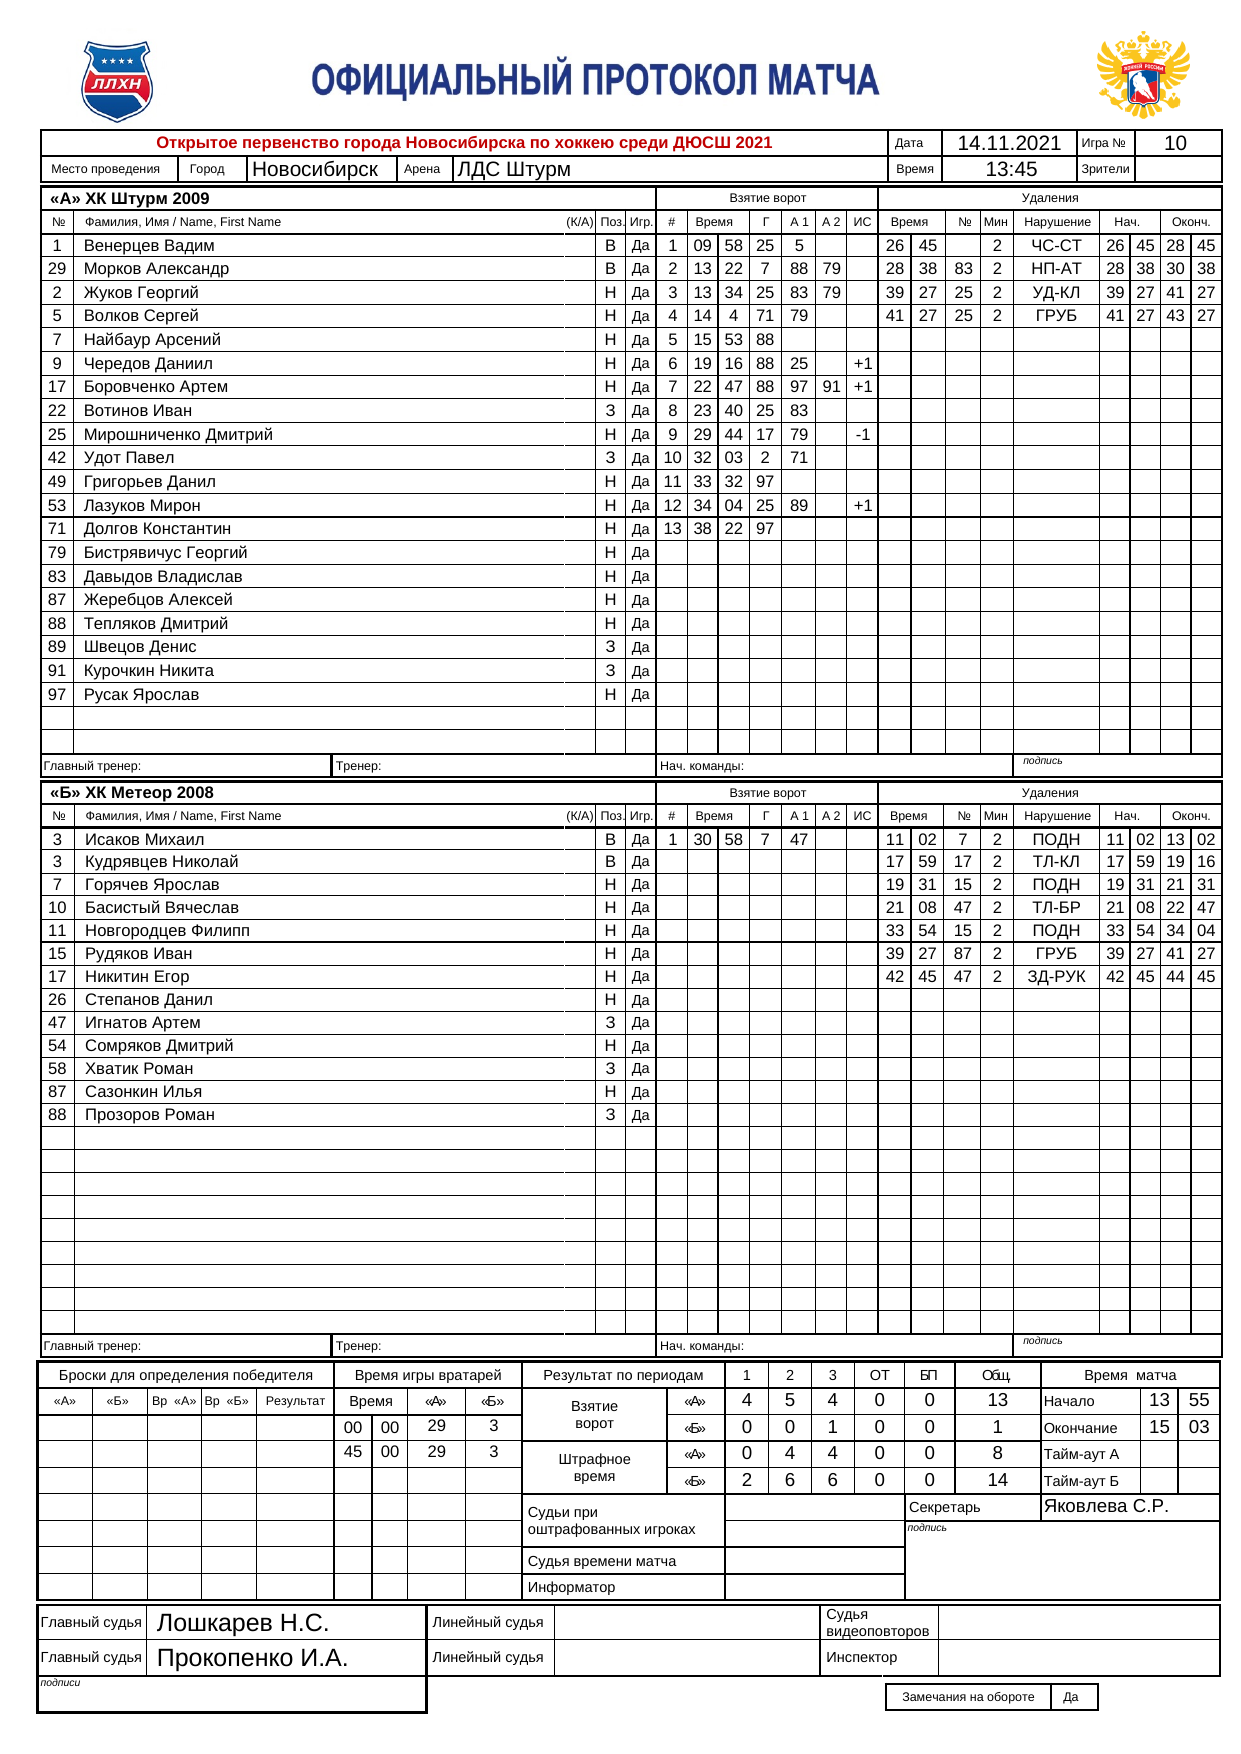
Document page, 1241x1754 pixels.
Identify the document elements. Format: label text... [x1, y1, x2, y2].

table_cell [42, 1288, 74, 1310]
table_cell 32 [688, 446, 717, 469]
table_cell [946, 399, 980, 422]
table_cell [565, 1196, 595, 1218]
table_cell [1161, 446, 1190, 469]
table_cell Да [626, 1058, 655, 1079]
table_cell 38 [688, 518, 717, 540]
table_cell [750, 1058, 781, 1079]
table_cell 4 [812, 1389, 854, 1413]
table_cell [1161, 565, 1190, 587]
table_cell [657, 943, 687, 964]
table_cell [981, 1173, 1013, 1195]
table_cell [847, 989, 877, 1011]
table_cell [335, 1468, 371, 1493]
table_cell [1161, 707, 1190, 729]
table_cell 02 [912, 829, 943, 849]
table_cell [1131, 1081, 1160, 1103]
table_cell [1161, 1311, 1190, 1333]
table_cell [816, 1012, 846, 1033]
table_cell [657, 1265, 687, 1287]
table_cell [782, 1104, 815, 1126]
table_cell 16 [719, 352, 749, 374]
table_cell [719, 1104, 749, 1126]
table_cell 88 [750, 328, 781, 351]
table_cell 15 [1141, 1415, 1177, 1440]
table_cell Начало [1042, 1389, 1140, 1413]
table_cell [408, 1494, 465, 1520]
table_cell 22 [42, 399, 73, 422]
table_cell [657, 896, 687, 918]
table_cell «А» [408, 1389, 465, 1413]
table_cell № [944, 805, 980, 826]
table_cell Н [596, 281, 625, 303]
table_cell 04 [719, 494, 749, 516]
table_cell [816, 1173, 846, 1195]
table_cell Лошкарев Н.С. [147, 1606, 425, 1639]
table_cell [912, 518, 945, 540]
table_cell НП-АТ [1014, 257, 1099, 280]
table_cell [1100, 1196, 1129, 1218]
table_cell [719, 588, 749, 611]
table_cell [1131, 636, 1160, 658]
table_cell [946, 235, 980, 256]
table_cell [1100, 328, 1129, 351]
table_cell [596, 1150, 625, 1172]
table_cell Н [596, 376, 625, 398]
table_cell [847, 281, 877, 303]
table_cell [750, 850, 781, 872]
table_cell [847, 874, 877, 895]
table_cell Да [626, 966, 655, 987]
table_cell [981, 707, 1013, 729]
table_cell [1131, 1127, 1160, 1149]
table_cell Главный судья [39, 1606, 146, 1639]
table_cell 0 [905, 1468, 954, 1493]
table_cell [719, 896, 749, 918]
table_cell [816, 1058, 846, 1079]
table_cell [782, 636, 815, 658]
table_cell Никитин Егор [75, 966, 564, 987]
table_cell [1192, 1311, 1221, 1333]
table_cell Удот Павел [74, 446, 564, 469]
table_cell ПОДН [1014, 829, 1099, 849]
table_cell 26 [1100, 235, 1129, 256]
table_cell [42, 1219, 74, 1241]
table_cell [816, 494, 846, 516]
table_cell [981, 1012, 1013, 1033]
table_cell [657, 707, 687, 729]
table_cell В [596, 235, 625, 256]
table_cell [626, 1311, 655, 1333]
table_cell 31 [1131, 874, 1160, 895]
table_cell Н [596, 989, 625, 1011]
table_cell [946, 565, 980, 587]
table_cell Да [626, 989, 655, 1011]
table_cell [42, 1242, 74, 1264]
table_cell Линейный судья [428, 1606, 554, 1639]
table_cell [847, 235, 877, 256]
table_cell 15 [944, 874, 980, 895]
table_cell 2 [981, 257, 1013, 280]
table_cell [981, 518, 1013, 540]
table_cell [816, 1219, 846, 1241]
table_cell Да [626, 446, 655, 469]
table_cell [1100, 352, 1129, 374]
table_cell [816, 1196, 846, 1218]
table_cell 15 [944, 920, 980, 941]
table_cell [946, 376, 980, 398]
table_header Общ. [956, 1363, 1040, 1387]
table_cell «Б » [466, 1389, 521, 1413]
table_cell В [596, 829, 625, 849]
table_cell [335, 1547, 371, 1573]
table_cell [750, 636, 781, 658]
table_cell [847, 1219, 877, 1241]
table_cell [719, 1311, 749, 1333]
table_cell [657, 1242, 687, 1264]
table_cell [657, 1081, 687, 1103]
table_cell Новосибирск [248, 157, 396, 181]
table_cell [750, 730, 781, 753]
table_cell Да [626, 659, 655, 682]
table_cell 13 [688, 281, 717, 303]
table_cell [1192, 989, 1221, 1011]
table_cell 17 [42, 966, 74, 987]
table_cell [1099, 1682, 1220, 1711]
table_cell [912, 470, 945, 493]
table_cell [565, 730, 595, 753]
table_cell 9 [657, 423, 687, 445]
table_cell Н [596, 943, 625, 964]
table_cell [981, 328, 1013, 351]
table_cell 15 [42, 943, 74, 964]
table_cell [42, 1173, 74, 1195]
table_cell Да [626, 281, 655, 303]
table_cell Н [596, 328, 625, 351]
table_cell [1131, 1058, 1160, 1079]
table_cell [879, 636, 910, 658]
table_cell № [42, 211, 73, 233]
table_cell [688, 896, 717, 918]
table_cell [981, 612, 1013, 634]
table_cell [626, 1288, 655, 1310]
table_cell 34 [719, 281, 749, 303]
table_cell 4 [657, 305, 687, 327]
table_cell Н [596, 588, 625, 611]
table_cell 38 [1131, 257, 1160, 280]
table_cell 3 [657, 281, 687, 303]
table_cell [944, 1173, 980, 1195]
table_cell [1100, 1127, 1129, 1149]
table_cell [912, 1265, 943, 1287]
table_cell [1131, 1012, 1160, 1033]
table_cell +1 [847, 352, 877, 374]
table_cell [42, 1127, 74, 1149]
table_cell З [596, 1058, 625, 1079]
table_cell Швецов Денис [74, 636, 564, 658]
table_cell 1 [812, 1415, 854, 1440]
table_cell Волков Сергей [74, 305, 564, 327]
table_cell [202, 1521, 256, 1546]
table_cell [1192, 1035, 1221, 1057]
table_cell Да [626, 588, 655, 611]
table_cell [555, 1640, 819, 1675]
table_cell Кудрявцев Николай [75, 850, 564, 872]
table_cell [565, 423, 595, 445]
table_cell [946, 683, 980, 706]
table_cell [1014, 707, 1099, 729]
table_cell [912, 1127, 943, 1149]
table_cell Нарушение [1014, 211, 1099, 233]
table_cell [879, 1035, 910, 1057]
table_cell Время [688, 211, 749, 233]
table_cell [688, 1219, 717, 1241]
table_cell 27 [1192, 943, 1221, 964]
table_cell [626, 1150, 655, 1172]
table_cell 88 [42, 612, 73, 634]
table_cell [847, 257, 877, 280]
table_cell [565, 257, 595, 280]
table_cell «А» [668, 1389, 724, 1413]
table_cell [750, 989, 781, 1011]
table_cell [879, 1150, 910, 1172]
table_cell 7 [42, 328, 73, 351]
table_cell [1192, 1104, 1221, 1126]
table_cell [657, 1150, 687, 1172]
table_cell «Б» [668, 1415, 724, 1440]
table_cell Судья времени матча [523, 1548, 724, 1573]
table_cell Да [626, 565, 655, 587]
table_cell [1100, 1012, 1129, 1033]
table_cell [782, 1012, 815, 1033]
table_cell [688, 1058, 717, 1079]
table_cell [879, 565, 910, 587]
table_cell Да [626, 423, 655, 445]
table_cell [750, 565, 781, 587]
table_cell [626, 1265, 655, 1287]
table_cell [912, 1311, 943, 1333]
table_cell [1014, 1242, 1099, 1264]
table_cell 0 [855, 1415, 904, 1440]
table_cell 6 [812, 1468, 854, 1493]
table_cell 12 [657, 494, 687, 516]
table_cell [879, 1311, 910, 1333]
table_cell [688, 966, 717, 987]
table_cell [688, 1196, 717, 1218]
table_cell [782, 874, 815, 895]
table_cell 33 [688, 470, 717, 493]
table_cell [1192, 1058, 1221, 1079]
table_cell 13 [1161, 829, 1190, 849]
table_cell [719, 1035, 749, 1057]
table_cell Н [596, 518, 625, 540]
table_cell [657, 1311, 687, 1333]
table_cell 2 [981, 874, 1013, 895]
table_cell 41 [1161, 281, 1190, 303]
table_cell 2 [981, 235, 1013, 256]
table_cell [1100, 1173, 1129, 1195]
table_cell 11 [42, 920, 74, 941]
table_cell 38 [912, 257, 945, 280]
table_cell 58 [719, 235, 749, 256]
table_cell [75, 1196, 564, 1218]
table_cell Да [626, 235, 655, 256]
table_cell [981, 1081, 1013, 1103]
table_cell 9 [42, 352, 73, 374]
table_cell [981, 1150, 1013, 1172]
table_cell [912, 423, 945, 445]
table_cell 91 [816, 376, 846, 398]
table_cell 14 [688, 305, 717, 327]
table_cell [879, 1081, 910, 1103]
table_cell [816, 920, 846, 941]
table_cell [688, 850, 717, 872]
table_cell [944, 989, 980, 1011]
table_cell Григорьев Данил [74, 470, 564, 493]
table_cell 0 [855, 1389, 904, 1413]
table_cell Да [626, 1081, 655, 1103]
table_cell 6 [769, 1468, 811, 1493]
table_cell 34 [688, 494, 717, 516]
table_cell [1131, 376, 1160, 398]
table_cell [750, 1311, 781, 1333]
table_cell Фамилия, Имя / Name, First Name [75, 805, 565, 826]
table_cell [782, 1242, 815, 1264]
table_cell 45 [1192, 966, 1221, 987]
table_cell [1192, 1173, 1221, 1195]
table_cell [1100, 470, 1129, 493]
table_cell [75, 1265, 564, 1287]
table_cell [1192, 588, 1221, 611]
table_cell [912, 446, 945, 469]
table_cell Поз. [596, 211, 625, 233]
table_cell 2 [981, 896, 1013, 918]
table_cell [912, 565, 945, 587]
table_cell [981, 1104, 1013, 1126]
table_cell [816, 518, 846, 540]
table_cell # [657, 211, 687, 233]
table_cell [946, 328, 980, 351]
table_cell 3 [42, 829, 74, 849]
table_cell [944, 1012, 980, 1033]
table_cell [912, 541, 945, 564]
table_cell [1131, 1219, 1160, 1241]
table_cell 27 [1192, 281, 1221, 303]
table_cell [428, 1677, 882, 1711]
table_cell [912, 730, 945, 753]
table_cell [879, 1012, 910, 1033]
table_cell [1131, 541, 1160, 564]
table_cell 26 [879, 235, 910, 256]
table_cell [466, 1521, 521, 1546]
table_cell ПОДН [1014, 874, 1099, 895]
table_cell [816, 707, 846, 729]
table_cell [847, 1311, 877, 1333]
table_cell [1014, 1150, 1099, 1172]
table_cell [1014, 1265, 1099, 1287]
table_cell 83 [42, 565, 73, 587]
table_cell [657, 612, 687, 634]
table_cell [719, 1081, 749, 1103]
table_cell Да [626, 612, 655, 634]
table_header Взятие ворот [657, 188, 877, 209]
table_cell [847, 518, 877, 540]
table_cell [148, 1521, 201, 1546]
table_cell УД-КЛ [1014, 281, 1099, 303]
table_cell 41 [1100, 305, 1129, 327]
table_cell 2 [981, 281, 1013, 303]
table_cell 30 [688, 829, 717, 849]
table_cell 5 [769, 1389, 811, 1413]
table_cell [565, 470, 595, 493]
table_cell [719, 1288, 749, 1310]
table_cell [750, 1265, 781, 1287]
table_cell [981, 588, 1013, 611]
table_cell ЗД-РУК [1014, 966, 1099, 987]
table_cell 87 [42, 588, 73, 611]
table_cell [1131, 1196, 1160, 1218]
table_cell [750, 874, 781, 895]
table_cell [719, 989, 749, 1011]
table_cell [688, 1035, 717, 1057]
table_cell Место проведения [42, 157, 177, 181]
table_cell [688, 636, 717, 658]
table_cell [1161, 1150, 1190, 1172]
table_cell [657, 1288, 687, 1310]
table_cell [1161, 541, 1190, 564]
table_cell 79 [816, 257, 846, 280]
table_cell 45 [1131, 966, 1160, 987]
table_cell Нач. команды: [657, 1335, 1012, 1356]
table_cell 4 [812, 1442, 854, 1467]
table_cell [944, 1288, 980, 1310]
table_cell [93, 1441, 147, 1467]
table_cell Да [626, 541, 655, 564]
table_cell Да [626, 257, 655, 280]
table_cell 10 [42, 896, 74, 918]
table_cell 19 [688, 352, 717, 374]
table_cell Фамилия, Имя / Name, First Name [74, 211, 565, 233]
table_cell Вр «А» [148, 1389, 201, 1413]
table_cell Да [626, 1012, 655, 1033]
table_cell [565, 1104, 595, 1126]
table_cell [816, 1035, 846, 1057]
table_cell 25 [946, 305, 980, 327]
table_cell [1192, 399, 1221, 422]
table_cell [782, 1035, 815, 1057]
table_cell [816, 966, 846, 987]
table_cell подписи [39, 1677, 425, 1711]
table_cell [688, 943, 717, 964]
table_cell [879, 1173, 910, 1195]
table_cell 14 [956, 1468, 1040, 1493]
table_cell 22 [1161, 896, 1190, 918]
table_cell [944, 1127, 980, 1149]
table_cell [879, 1265, 910, 1287]
table_cell [1192, 352, 1221, 374]
table_cell 08 [1131, 896, 1160, 918]
table_cell Да [626, 399, 655, 422]
table_cell [1131, 1104, 1160, 1126]
table_cell Хватик Роман [75, 1058, 564, 1079]
table_cell [879, 1058, 910, 1079]
table_cell [657, 659, 687, 682]
table_cell [1100, 636, 1129, 658]
table_cell [847, 1058, 877, 1079]
table_cell 89 [782, 494, 815, 516]
table_cell 21 [1161, 874, 1190, 895]
table_cell Игр. [626, 211, 655, 233]
table_cell [944, 1150, 980, 1172]
table_cell [912, 376, 945, 398]
table_cell 2 [657, 257, 687, 280]
table_cell З [596, 1012, 625, 1033]
table_cell [719, 636, 749, 658]
table_cell [879, 470, 910, 493]
table_cell [946, 352, 980, 374]
table_cell Прозоров Роман [75, 1104, 564, 1126]
table_cell [408, 1521, 465, 1546]
table_cell [1179, 1468, 1219, 1493]
table_cell Время [889, 157, 941, 181]
table_cell [565, 1058, 595, 1079]
table_cell [847, 1265, 877, 1287]
table_cell [1192, 1242, 1221, 1264]
table_cell [42, 707, 73, 729]
table_cell [816, 470, 846, 493]
table_cell 4 [719, 305, 749, 327]
table_cell [565, 989, 595, 1011]
table_cell Рудяков Иван [75, 943, 564, 964]
table_cell [657, 565, 687, 587]
table_cell [1100, 588, 1129, 611]
table_cell 17 [879, 850, 910, 872]
table_cell [847, 541, 877, 564]
table_cell 54 [42, 1035, 74, 1057]
table_cell [39, 1468, 92, 1493]
table_cell [565, 1265, 595, 1287]
table_cell [719, 850, 749, 872]
table_cell [1131, 352, 1160, 374]
table_cell [565, 352, 595, 374]
table_cell [719, 1219, 749, 1241]
table_cell [912, 1173, 943, 1195]
table_cell [981, 1219, 1013, 1241]
table_cell [1192, 1150, 1221, 1172]
table_cell 21 [1100, 896, 1129, 918]
table_cell [688, 588, 717, 611]
table_cell 0 [905, 1389, 954, 1413]
table_cell [565, 1035, 595, 1057]
table_cell [373, 1521, 407, 1546]
table_cell [565, 494, 595, 516]
table_cell [1014, 423, 1099, 445]
table_cell [782, 612, 815, 634]
table_cell Прокопенко И.А. [147, 1640, 425, 1675]
table_cell № [946, 211, 980, 233]
table_cell [1192, 730, 1221, 753]
table_cell [373, 1547, 407, 1573]
table_cell 5 [42, 305, 73, 327]
table_cell [1131, 1265, 1160, 1287]
table_cell [816, 850, 846, 872]
table_cell [981, 1242, 1013, 1264]
table_cell 71 [42, 518, 73, 540]
table_cell [946, 446, 980, 469]
table_header Время игры вратарей [335, 1363, 521, 1387]
table_cell Да [626, 470, 655, 493]
table_cell [657, 636, 687, 658]
table_cell Тайм-аут А [1042, 1441, 1140, 1467]
table_cell [1131, 565, 1160, 587]
table_cell [726, 1548, 904, 1573]
table_cell [1014, 446, 1099, 469]
table_cell [847, 588, 877, 611]
table_cell [816, 423, 846, 445]
table_cell [847, 1127, 877, 1149]
table_cell [981, 565, 1013, 587]
table_cell [565, 1242, 595, 1264]
table_cell [555, 1606, 819, 1639]
table_header Дата [889, 131, 941, 155]
table_cell [750, 1173, 781, 1195]
table_cell 97 [750, 518, 781, 540]
table_cell [750, 541, 781, 564]
table_cell 88 [750, 376, 781, 398]
table_cell [912, 588, 945, 611]
table_cell Нач. команды: [657, 755, 1012, 776]
table_cell [688, 565, 717, 587]
table_cell [39, 1441, 92, 1467]
table_cell [565, 328, 595, 351]
table_cell 42 [879, 966, 910, 987]
table_cell [466, 1468, 521, 1493]
table_cell Секретарь [906, 1495, 1040, 1520]
table_cell Вотинов Иван [74, 399, 564, 422]
table_cell 27 [1131, 943, 1160, 964]
table_cell [816, 588, 846, 611]
table_cell 02 [1192, 829, 1221, 849]
table_cell [1100, 707, 1129, 729]
table_cell [847, 1196, 877, 1218]
table_cell 27 [1131, 305, 1160, 327]
table_cell [257, 1574, 333, 1599]
table_cell [1100, 423, 1129, 445]
table_cell 25 [42, 423, 73, 445]
table_cell [750, 683, 781, 706]
table_cell [879, 399, 910, 422]
table_cell 39 [879, 281, 910, 303]
table_cell 45 [1131, 235, 1160, 256]
table_cell 17 [750, 423, 781, 445]
table_cell [847, 966, 877, 987]
table_cell Сомряков Дмитрий [75, 1035, 564, 1057]
table_cell 59 [912, 850, 943, 872]
table_cell [946, 612, 980, 634]
table_cell [750, 1288, 781, 1310]
table_cell [565, 446, 595, 469]
table_cell 45 [912, 235, 945, 256]
table_cell 0 [855, 1468, 904, 1493]
table_cell [202, 1574, 256, 1599]
table_cell 17 [1100, 850, 1129, 872]
table_cell [596, 1196, 625, 1218]
table_cell [626, 730, 655, 753]
table_cell [816, 565, 846, 587]
table_cell 0 [769, 1415, 811, 1440]
table_cell [879, 423, 910, 445]
table_cell [750, 612, 781, 634]
table_cell «А» [39, 1389, 92, 1413]
table_cell [1014, 612, 1099, 634]
table_cell [912, 1081, 943, 1103]
table_cell ПОДН [1014, 920, 1099, 941]
table_cell [42, 1196, 74, 1218]
table_cell 7 [42, 874, 74, 895]
table_cell [1100, 1219, 1129, 1241]
table_cell [847, 446, 877, 469]
table_cell 08 [912, 896, 943, 918]
table_cell 45 [1192, 235, 1221, 256]
table_cell [879, 494, 910, 516]
table_cell [847, 1081, 877, 1103]
table_cell [912, 612, 945, 634]
table_cell 29 [408, 1441, 465, 1467]
table_cell (К/А) [565, 211, 595, 233]
table_cell 87 [42, 1081, 74, 1103]
table_cell Зрители [1078, 157, 1134, 181]
table_cell А 1 [782, 211, 815, 233]
table_cell 3 [42, 850, 74, 872]
table_cell 54 [1131, 920, 1160, 941]
table_cell [946, 730, 980, 753]
table_cell Сазонкин Илья [75, 1081, 564, 1103]
table_cell [782, 896, 815, 918]
table_cell [944, 1265, 980, 1287]
table_cell 25 [750, 399, 781, 422]
table_cell 97 [42, 683, 73, 706]
table_cell 25 [750, 494, 781, 516]
table_cell [750, 920, 781, 941]
table_cell [565, 1012, 595, 1033]
table_cell [565, 1311, 595, 1333]
table_cell [466, 1494, 521, 1520]
table_cell Венерцев Вадим [74, 235, 564, 256]
table_cell [1161, 518, 1190, 540]
table_cell [847, 399, 877, 422]
table_cell [1131, 612, 1160, 634]
table_cell 41 [879, 305, 910, 327]
table_cell [39, 1416, 92, 1440]
table_cell [657, 1012, 687, 1033]
table_cell [816, 541, 846, 564]
table_cell 29 [408, 1416, 465, 1440]
table_cell [1100, 376, 1129, 398]
table_cell Н [596, 565, 625, 587]
table_cell 87 [944, 943, 980, 964]
table_cell З [596, 399, 625, 422]
table_cell 27 [912, 943, 943, 964]
table_cell [782, 730, 815, 753]
table_cell [750, 1150, 781, 1172]
table_cell [946, 423, 980, 445]
table_cell [1131, 328, 1160, 351]
table_cell ИС [847, 805, 877, 826]
table_cell Чередов Даниил [74, 352, 564, 374]
table_cell [1161, 352, 1190, 374]
table_cell Жеребцов Алексей [74, 588, 564, 611]
table_cell Штрафное время [523, 1442, 666, 1493]
table_cell [657, 1173, 687, 1195]
table_cell [1131, 989, 1160, 1011]
table_cell [688, 541, 717, 564]
table_cell [719, 920, 749, 941]
table_cell 33 [1100, 920, 1129, 941]
table_cell [750, 1127, 781, 1149]
table_cell [1014, 494, 1099, 516]
table_cell [879, 989, 910, 1011]
table_cell А 2 [816, 211, 846, 233]
table_cell [565, 966, 595, 987]
table_cell 83 [782, 281, 815, 303]
table_cell 2 [981, 966, 1013, 987]
table_cell Оконч. [1161, 211, 1221, 233]
table_cell [565, 612, 595, 634]
table_cell [719, 874, 749, 895]
table_cell [816, 989, 846, 1011]
table_cell [657, 874, 687, 895]
table_cell [565, 565, 595, 587]
table_cell 19 [879, 874, 910, 895]
table_header Результат по периодам [523, 1363, 724, 1387]
table_cell [816, 659, 846, 682]
table_cell Тепляков Дмитрий [74, 612, 564, 634]
table_cell Вр «Б» [202, 1389, 256, 1413]
table_header 10 [1136, 131, 1221, 155]
table_cell [688, 1265, 717, 1287]
table_cell [912, 636, 945, 658]
table_cell подпись [906, 1522, 1219, 1599]
table_cell [1161, 1012, 1190, 1033]
table_cell [93, 1468, 147, 1493]
table_cell [726, 1495, 904, 1520]
table_cell 27 [912, 281, 945, 303]
table_header ОТ [855, 1363, 904, 1387]
table_cell [1100, 1311, 1129, 1333]
table_cell Да [626, 920, 655, 941]
table_cell [944, 1035, 980, 1057]
table_cell [657, 920, 687, 941]
table_cell Н [596, 966, 625, 987]
table_cell Н [596, 305, 625, 327]
table_cell ТЛ-БР [1014, 896, 1099, 918]
table_cell [981, 541, 1013, 564]
table_cell [750, 1196, 781, 1218]
table_cell «Б» [668, 1468, 724, 1493]
table_cell [565, 305, 595, 327]
table_cell [1192, 518, 1221, 540]
table_cell 15 [688, 328, 717, 351]
table_cell [847, 707, 877, 729]
table_cell [1014, 470, 1099, 493]
table_cell [202, 1416, 256, 1440]
table_cell [1014, 565, 1099, 587]
table_cell [944, 1219, 980, 1241]
table_cell [782, 328, 815, 351]
table_cell [782, 518, 815, 540]
table_header 1 [726, 1363, 768, 1387]
table_cell [782, 1081, 815, 1103]
table_cell Да [626, 328, 655, 351]
table_cell 1 [657, 829, 687, 849]
table_cell Г [750, 211, 781, 233]
table_cell [1131, 423, 1160, 445]
table_cell Н [596, 352, 625, 374]
table_cell [1131, 399, 1160, 422]
table_cell [39, 1574, 92, 1599]
table_cell Да [626, 874, 655, 895]
table_cell [1014, 518, 1099, 540]
table_cell [719, 1150, 749, 1172]
table_cell [335, 1574, 371, 1599]
table_cell [1131, 1311, 1160, 1333]
table_cell Найбаур Арсений [74, 328, 564, 351]
table_cell [257, 1494, 333, 1520]
table_cell [688, 612, 717, 634]
table_cell [816, 1288, 846, 1310]
table_cell ГРУБ [1014, 943, 1099, 964]
table_cell [1192, 1081, 1221, 1103]
table_cell [981, 399, 1013, 422]
table_cell [1192, 1219, 1221, 1241]
table_cell [847, 829, 877, 849]
table_cell 2 [981, 850, 1013, 872]
table_cell 40 [719, 399, 749, 422]
table_cell [750, 1035, 781, 1057]
table_cell [93, 1494, 147, 1520]
table_cell [1161, 494, 1190, 516]
table_cell [879, 352, 910, 374]
table_cell [202, 1441, 256, 1467]
table_cell Да [626, 829, 655, 849]
table_cell [1161, 1265, 1190, 1287]
table_cell [75, 1311, 564, 1333]
table_cell [816, 874, 846, 895]
table_cell [688, 1081, 717, 1103]
table_cell [719, 1012, 749, 1033]
table_cell [565, 1219, 595, 1241]
table_cell Результат [257, 1389, 333, 1413]
table_cell [939, 1640, 1219, 1675]
table_cell [944, 1311, 980, 1333]
table_cell [750, 1012, 781, 1033]
table_cell [1100, 1265, 1129, 1287]
table_cell Арена [398, 157, 452, 181]
table_cell [42, 1150, 74, 1172]
table_cell А 2 [816, 805, 846, 826]
table_cell [1014, 352, 1099, 374]
table_cell 42 [1100, 966, 1129, 987]
table_cell [1014, 1288, 1099, 1310]
table_cell 7 [750, 829, 781, 849]
table_cell 43 [1161, 305, 1190, 327]
table_cell 47 [719, 376, 749, 398]
table_cell [879, 1288, 910, 1310]
table_cell [847, 565, 877, 587]
table_cell Басистый Вячеслав [75, 896, 564, 918]
table_cell [750, 1242, 781, 1264]
table_cell 5 [782, 235, 815, 256]
table_cell 0 [726, 1415, 768, 1440]
table_cell Жуков Георгий [74, 281, 564, 303]
table_cell [565, 588, 595, 611]
table_cell [657, 1058, 687, 1079]
table_header 14.11.2021 [943, 131, 1076, 155]
table_cell 53 [719, 328, 749, 351]
table_cell 27 [1192, 305, 1221, 327]
table_cell (К/А) [565, 805, 595, 826]
table_cell [912, 1219, 943, 1241]
table_cell 55 [1179, 1389, 1219, 1413]
table_cell [816, 352, 846, 374]
table_cell [879, 659, 910, 682]
table_cell [912, 352, 945, 374]
table_cell [912, 1242, 943, 1264]
table_cell +1 [847, 494, 877, 516]
table_cell Время [879, 211, 945, 233]
table_cell [565, 636, 595, 658]
table_cell [782, 920, 815, 941]
table_cell 32 [719, 470, 749, 493]
table_cell [1014, 683, 1099, 706]
table_cell [782, 565, 815, 587]
table_cell [816, 328, 846, 351]
table_cell [148, 1494, 201, 1520]
table_cell [39, 1547, 92, 1573]
table_cell [816, 1104, 846, 1126]
table_cell [1014, 1058, 1099, 1079]
table_cell [719, 1058, 749, 1079]
table_cell [1131, 470, 1160, 493]
table_cell [946, 518, 980, 540]
table_cell 28 [879, 257, 910, 280]
table_cell Оконч. [1161, 805, 1221, 826]
table_cell [981, 376, 1013, 398]
table_cell [816, 1265, 846, 1287]
table_cell [816, 1081, 846, 1103]
table_cell [719, 943, 749, 964]
table_cell [657, 588, 687, 611]
table_cell [782, 541, 815, 564]
table_cell [1161, 1219, 1190, 1241]
table_cell Долгов Константин [74, 518, 564, 540]
table_cell [1100, 683, 1129, 706]
table_cell [1161, 1035, 1190, 1057]
table_cell [782, 470, 815, 493]
table_cell [626, 1219, 655, 1241]
table_cell [1014, 989, 1099, 1011]
table_cell 83 [782, 399, 815, 422]
table_cell [1014, 1104, 1099, 1126]
table_cell [883, 1677, 1220, 1681]
table_cell [596, 1242, 625, 1264]
table_cell [257, 1547, 333, 1573]
table_cell [1161, 376, 1190, 398]
table_header «А» ХК Штурм 2009 [42, 188, 655, 209]
table_cell [1014, 1081, 1099, 1103]
table_cell Н [596, 423, 625, 445]
table_cell [1192, 446, 1221, 469]
table_cell 47 [782, 829, 815, 849]
table_cell [596, 1311, 625, 1333]
table_cell 54 [912, 920, 943, 941]
table_cell 22 [719, 257, 749, 280]
table_cell [75, 1173, 564, 1195]
table_header 3 [812, 1363, 854, 1387]
table_cell [847, 636, 877, 658]
table_cell Н [596, 1035, 625, 1057]
table_cell [1100, 446, 1129, 469]
table_cell [782, 989, 815, 1011]
table_cell [782, 966, 815, 987]
table_cell [626, 1173, 655, 1195]
table_cell Н [596, 1081, 625, 1103]
table_cell [1100, 1242, 1129, 1264]
table_cell Н [596, 874, 625, 895]
table_cell [565, 518, 595, 540]
table_cell 0 [855, 1442, 904, 1467]
table_cell [719, 683, 749, 706]
table_cell [148, 1416, 201, 1440]
table_cell [565, 850, 595, 872]
table_cell подпись [1014, 755, 1221, 776]
table_cell [688, 683, 717, 706]
table_cell [565, 659, 595, 682]
table_cell 71 [782, 446, 815, 469]
table_cell [202, 1494, 256, 1520]
table_cell [1192, 376, 1221, 398]
table_cell 13 [657, 518, 687, 540]
table_cell [1161, 588, 1190, 611]
table_cell З [596, 636, 625, 658]
table_cell [719, 541, 749, 564]
table_cell [816, 399, 846, 422]
table_cell [626, 707, 655, 729]
table_cell [946, 470, 980, 493]
table_cell [39, 1521, 92, 1546]
table_cell [879, 588, 910, 611]
table_cell [750, 659, 781, 682]
table_cell +1 [847, 376, 877, 398]
table_cell [879, 612, 910, 634]
table_cell [816, 896, 846, 918]
table_cell ТЛ-КЛ [1014, 850, 1099, 872]
table_cell [1014, 1173, 1099, 1195]
table_cell [879, 1104, 910, 1126]
table_cell 03 [1179, 1415, 1219, 1440]
table_cell [879, 1242, 910, 1264]
table_cell ИС [847, 211, 877, 233]
table_cell [847, 1150, 877, 1172]
table_cell [946, 707, 980, 729]
table_cell 2 [726, 1468, 768, 1493]
table_cell [596, 1288, 625, 1310]
table_cell [1100, 989, 1129, 1011]
table_cell 21 [879, 896, 910, 918]
table_cell Главный судья [39, 1640, 146, 1675]
table_cell [257, 1468, 333, 1493]
table_cell 09 [688, 235, 717, 256]
table_cell [75, 1219, 564, 1241]
table_cell [1100, 399, 1129, 422]
table_cell [1131, 494, 1160, 516]
table_cell Давыдов Владислав [74, 565, 564, 587]
table_cell Да [626, 1035, 655, 1057]
table_cell [1014, 730, 1099, 753]
table_cell 22 [688, 376, 717, 398]
table_cell [1161, 636, 1190, 658]
table_cell [408, 1574, 465, 1599]
table_cell [688, 1127, 717, 1149]
table_cell [657, 683, 687, 706]
table_cell [939, 1606, 1219, 1639]
table_cell 58 [719, 829, 749, 849]
table_cell В [596, 850, 625, 872]
table_cell 23 [688, 399, 717, 422]
table_cell 27 [912, 305, 945, 327]
table_cell [1141, 1441, 1177, 1467]
table_cell Время [688, 805, 749, 826]
table_cell [466, 1574, 521, 1599]
table_cell [1014, 399, 1099, 422]
table_cell Русак Ярослав [74, 683, 564, 706]
table_cell 79 [782, 423, 815, 445]
table_cell [39, 1494, 92, 1520]
table_cell [879, 518, 910, 540]
table_cell ЧС-СТ [1014, 235, 1099, 256]
table_cell Н [596, 470, 625, 493]
table_cell [879, 683, 910, 706]
table_cell 39 [879, 943, 910, 964]
table_cell 58 [42, 1058, 74, 1079]
table_cell [1161, 1173, 1190, 1195]
table_cell 1 [42, 235, 73, 256]
table_cell А 1 [782, 805, 815, 826]
table_cell [750, 588, 781, 611]
table_cell [912, 707, 945, 729]
table_cell [719, 966, 749, 987]
table_header Взятие ворот [657, 783, 877, 803]
table_cell [657, 966, 687, 987]
table_cell [782, 1196, 815, 1218]
table_cell 45 [912, 966, 943, 987]
table_cell [750, 1219, 781, 1241]
table_cell Поз. [596, 805, 625, 826]
table_cell 59 [1131, 850, 1160, 872]
table_cell [408, 1468, 465, 1493]
table_cell [816, 1242, 846, 1264]
table_cell [1131, 1150, 1160, 1172]
table_cell [1131, 1173, 1160, 1195]
table_cell Да [626, 518, 655, 540]
table_cell 2 [981, 920, 1013, 941]
table_header «Б» ХК Метеор 2008 [42, 783, 655, 803]
table_cell [946, 659, 980, 682]
table_cell [912, 1035, 943, 1057]
table_cell [657, 730, 687, 753]
table_cell [657, 1035, 687, 1057]
table_cell [847, 305, 877, 327]
table_cell [1100, 494, 1129, 516]
table_cell [946, 541, 980, 564]
table_cell [719, 565, 749, 587]
table_cell [257, 1416, 333, 1440]
table_cell 29 [688, 423, 717, 445]
table_cell [1161, 1058, 1190, 1079]
table_cell [750, 896, 781, 918]
table_cell [1192, 1288, 1221, 1310]
table_cell [847, 1104, 877, 1126]
table_cell [1179, 1441, 1219, 1467]
table_cell [719, 659, 749, 682]
table_cell [847, 470, 877, 493]
table_cell Н [596, 494, 625, 516]
table_cell [335, 1494, 371, 1520]
table_cell [1161, 1196, 1190, 1218]
table_cell [981, 636, 1013, 658]
table_cell 8 [657, 399, 687, 422]
table_cell [1161, 470, 1190, 493]
table_cell [565, 1173, 595, 1195]
table_cell 97 [750, 470, 781, 493]
table_cell [565, 399, 595, 422]
table_cell 00 [373, 1441, 407, 1467]
table_cell [879, 1196, 910, 1218]
table_cell [782, 1173, 815, 1195]
table_cell [1136, 157, 1221, 181]
table_cell [981, 1035, 1013, 1057]
table_cell [847, 943, 877, 964]
table_cell [750, 966, 781, 987]
table_cell [1100, 541, 1129, 564]
table_cell [565, 281, 595, 303]
table_cell [1100, 1058, 1129, 1079]
table_cell [657, 989, 687, 1011]
table_cell 44 [1161, 966, 1190, 987]
table_cell Мин [981, 211, 1013, 233]
table_cell [1161, 399, 1190, 422]
table_cell 2 [981, 943, 1013, 964]
table_header Удаления [879, 783, 1221, 803]
table_cell Горячев Ярослав [75, 874, 564, 895]
table_cell [1014, 636, 1099, 658]
table_cell [750, 1081, 781, 1103]
table_cell [981, 1196, 1013, 1218]
table_cell З [596, 1104, 625, 1126]
table_cell Город [179, 157, 246, 181]
table_cell Главный тренер: [42, 1335, 330, 1356]
table_cell [1192, 328, 1221, 351]
table_cell [879, 328, 910, 351]
table_cell [816, 1127, 846, 1149]
table_cell [1014, 1311, 1099, 1333]
table_cell [816, 305, 846, 327]
table_cell 10 [657, 446, 687, 469]
table_cell [981, 494, 1013, 516]
table_cell [782, 1311, 815, 1333]
table_cell Судья видеоповторов [821, 1606, 938, 1639]
table_cell [1014, 588, 1099, 611]
table_cell [626, 1127, 655, 1149]
table_cell [912, 1288, 943, 1310]
table_cell [657, 1196, 687, 1218]
table_cell [373, 1468, 407, 1493]
table_cell [74, 707, 564, 729]
table_cell [1100, 1288, 1129, 1310]
table_cell [1161, 1242, 1190, 1264]
table_cell [688, 1104, 717, 1126]
table_cell 53 [42, 494, 73, 516]
table_cell [202, 1468, 256, 1493]
table_cell [1192, 707, 1221, 729]
table_cell [912, 494, 945, 516]
table_cell [1100, 612, 1129, 634]
table_cell Нарушение [1014, 805, 1099, 826]
table_cell [565, 829, 595, 849]
table_header Броски для определения победителя [39, 1363, 333, 1387]
table_cell 7 [944, 829, 980, 849]
table_cell [946, 588, 980, 611]
table_cell 26 [42, 989, 74, 1011]
table_cell [981, 1058, 1013, 1079]
table_cell [688, 659, 717, 682]
table_cell Да [626, 1104, 655, 1126]
table_cell 22 [719, 518, 749, 540]
table_cell [565, 943, 595, 964]
table_cell [688, 874, 717, 895]
table_cell # [657, 805, 687, 826]
table_cell [981, 659, 1013, 682]
table_cell [688, 1012, 717, 1033]
table_cell 27 [1131, 281, 1160, 303]
table_cell Исаков Михаил [75, 829, 564, 849]
table_cell [816, 612, 846, 634]
table_cell Боровченко Артем [74, 376, 564, 398]
table_cell [1141, 1468, 1177, 1493]
table_cell [1131, 1035, 1160, 1057]
table_cell [1192, 636, 1221, 658]
table_cell [42, 730, 73, 753]
table_cell [688, 730, 717, 753]
table_cell Н [596, 612, 625, 634]
table_cell 71 [750, 305, 781, 327]
table_cell [466, 1547, 521, 1573]
table_cell 39 [1100, 943, 1129, 964]
table_cell 1 [956, 1415, 1040, 1440]
table_cell [257, 1441, 333, 1467]
table_cell 47 [42, 1012, 74, 1033]
table_cell [565, 920, 595, 941]
table_cell 33 [879, 920, 910, 941]
table_cell [565, 683, 595, 706]
table_header Да [1052, 1685, 1097, 1709]
table_cell «Б» [93, 1389, 147, 1413]
table_cell [1131, 1242, 1160, 1264]
table_cell 2 [750, 446, 781, 469]
table_cell 2 [981, 305, 1013, 327]
table_cell [816, 636, 846, 658]
table_cell [148, 1441, 201, 1467]
table_cell 3 [466, 1416, 521, 1440]
table_cell 49 [42, 470, 73, 493]
table_cell Мирошниченко Дмитрий [74, 423, 564, 445]
table_cell [816, 235, 846, 256]
table_cell [93, 1547, 147, 1573]
table_cell [816, 1150, 846, 1172]
table_cell [1100, 730, 1129, 753]
table_cell 47 [1192, 896, 1221, 918]
table_cell [847, 850, 877, 872]
table_cell 25 [750, 281, 781, 303]
table_cell [1131, 446, 1160, 469]
table_cell [981, 1265, 1013, 1287]
table_cell [1131, 730, 1160, 753]
table_cell Тайм-аут Б [1042, 1468, 1140, 1493]
table_cell Да [626, 376, 655, 398]
table_cell [782, 707, 815, 729]
table_cell [981, 1288, 1013, 1310]
table_cell [688, 1242, 717, 1264]
table_cell [1161, 1127, 1190, 1149]
table_cell Н [596, 896, 625, 918]
table_cell [946, 636, 980, 658]
table_cell 79 [782, 305, 815, 327]
table_cell Игр. [626, 805, 655, 826]
table_cell 89 [42, 636, 73, 658]
table_cell [879, 376, 910, 398]
table_cell 19 [1161, 850, 1190, 872]
table_cell [596, 1127, 625, 1149]
table_cell [1014, 328, 1099, 351]
table_cell 44 [719, 423, 749, 445]
table_cell [816, 730, 846, 753]
table_cell Курочкин Никита [74, 659, 564, 682]
table_cell [408, 1547, 465, 1573]
table_cell Г [750, 805, 781, 826]
table_cell 13 [1141, 1389, 1177, 1413]
table_cell [75, 1150, 564, 1172]
table_cell 7 [750, 257, 781, 280]
table_cell [688, 1288, 717, 1310]
table_cell [1131, 588, 1160, 611]
table_cell [1192, 1265, 1221, 1287]
table_cell [782, 1265, 815, 1287]
table_cell [257, 1521, 333, 1546]
table_cell [912, 399, 945, 422]
table_header Игра № [1078, 131, 1134, 155]
table_cell [688, 920, 717, 941]
table_cell [1100, 1104, 1129, 1126]
table_cell 47 [944, 896, 980, 918]
table_cell [879, 730, 910, 753]
table_cell [1192, 423, 1221, 445]
table_cell № [42, 805, 74, 826]
table_cell [944, 1242, 980, 1264]
table_cell [981, 730, 1013, 753]
table_cell [373, 1494, 407, 1520]
table_cell 42 [42, 446, 73, 469]
table_cell [42, 1311, 74, 1333]
table_cell [1161, 1081, 1190, 1103]
table_cell 11 [1100, 829, 1129, 849]
table_cell Игнатов Артем [75, 1012, 564, 1033]
table_cell 29 [42, 257, 73, 280]
table_cell Судьи при оштрафованных игроках [523, 1495, 724, 1546]
table_cell [1014, 659, 1099, 682]
table_cell [565, 707, 595, 729]
table_cell Тренер: [333, 1335, 655, 1356]
table_cell 47 [944, 966, 980, 987]
table_cell [1161, 659, 1190, 682]
table_cell [596, 1173, 625, 1195]
table_cell 38 [1192, 257, 1221, 280]
table_cell 2 [981, 829, 1013, 849]
table_cell [1161, 989, 1190, 1011]
table_cell [981, 423, 1013, 445]
table_cell [1192, 541, 1221, 564]
table_cell [565, 1288, 595, 1310]
table_cell [879, 446, 910, 469]
table_cell [1192, 1196, 1221, 1218]
table_cell [42, 1265, 74, 1287]
table_cell [1100, 1150, 1129, 1172]
table_cell 25 [750, 235, 781, 256]
table_cell [688, 1150, 717, 1172]
table_cell Да [626, 943, 655, 964]
table_cell [1161, 683, 1190, 706]
table_cell В [596, 257, 625, 280]
table_cell подпись [1014, 1335, 1221, 1356]
table_cell 0 [726, 1442, 768, 1467]
table_cell [1014, 541, 1099, 564]
table_cell 30 [1161, 257, 1190, 280]
table_cell [1161, 328, 1190, 351]
table_cell 45 [335, 1441, 371, 1467]
table_cell [1192, 683, 1221, 706]
table_cell 34 [1161, 920, 1190, 941]
table_cell [847, 612, 877, 634]
table_cell [657, 541, 687, 564]
table_cell [719, 707, 749, 729]
table_cell Новгородцев Филипп [75, 920, 564, 941]
table_cell [719, 612, 749, 634]
table_cell [782, 683, 815, 706]
table_cell [148, 1547, 201, 1573]
table_cell [719, 730, 749, 753]
table_cell [847, 1035, 877, 1057]
table_cell 11 [657, 470, 687, 493]
table_cell Мин [981, 805, 1013, 826]
table_cell Информатор [523, 1575, 724, 1599]
table_cell Да [626, 896, 655, 918]
table_cell Нач. [1100, 805, 1160, 826]
table_cell 79 [42, 541, 73, 564]
table_cell [688, 1173, 717, 1195]
table_cell [782, 1150, 815, 1172]
table_cell 88 [42, 1104, 74, 1126]
table_cell [565, 874, 595, 895]
table_cell ЛДС Штурм [454, 157, 887, 181]
table_cell [816, 829, 846, 849]
table_cell [847, 1012, 877, 1033]
table_cell [847, 730, 877, 753]
table_cell 04 [1192, 920, 1221, 941]
table_cell [847, 920, 877, 941]
table_cell Время [879, 805, 943, 826]
table_cell 25 [946, 281, 980, 303]
table_cell [565, 896, 595, 918]
table_cell [93, 1521, 147, 1546]
table_cell [719, 1127, 749, 1149]
table_cell [879, 707, 910, 729]
table_cell [912, 328, 945, 351]
table_cell [719, 1173, 749, 1195]
table_cell [1192, 494, 1221, 516]
table_cell [879, 1219, 910, 1241]
table_cell Нач. [1100, 211, 1160, 233]
table_cell [93, 1574, 147, 1599]
table_cell [1161, 730, 1190, 753]
table_cell 28 [1161, 235, 1190, 256]
table_cell [981, 1127, 1013, 1149]
table_cell [912, 1196, 943, 1218]
table_cell [847, 1173, 877, 1195]
table_cell Н [596, 541, 625, 564]
table_cell [1100, 518, 1129, 540]
table_cell 19 [1100, 874, 1129, 895]
table_cell 79 [816, 281, 846, 303]
table_cell [657, 850, 687, 872]
table_cell 03 [719, 446, 749, 469]
table_cell [912, 1012, 943, 1033]
table_cell [981, 352, 1013, 374]
table_cell Да [626, 352, 655, 374]
table_cell [1014, 1196, 1099, 1218]
table_cell З [596, 659, 625, 682]
table_cell [596, 1219, 625, 1241]
table_cell 1 [657, 235, 687, 256]
table_cell [75, 1127, 564, 1149]
table_cell 3 [466, 1441, 521, 1467]
table_cell [688, 989, 717, 1011]
table_cell [75, 1242, 564, 1264]
table_header БП [905, 1363, 954, 1387]
table_cell [1014, 1012, 1099, 1033]
table_cell 88 [750, 352, 781, 374]
table_cell [726, 1575, 904, 1599]
table_cell [1131, 1288, 1160, 1310]
table_cell [847, 683, 877, 706]
table_cell [981, 683, 1013, 706]
table_cell [782, 850, 815, 872]
table_cell [596, 1265, 625, 1287]
table_cell [782, 1219, 815, 1241]
table_cell Инспектор [821, 1640, 938, 1675]
table_cell [981, 989, 1013, 1011]
table_cell 16 [1192, 850, 1221, 872]
table_cell [74, 730, 564, 753]
table_cell [1014, 376, 1099, 398]
table_cell [1192, 1127, 1221, 1149]
table_cell [1100, 565, 1129, 587]
table_header Замечания на обороте [887, 1685, 1050, 1709]
table_cell [816, 1311, 846, 1333]
table_cell Да [626, 494, 655, 516]
table_cell [565, 235, 595, 256]
table_cell 2 [42, 281, 73, 303]
table_cell [1131, 518, 1160, 540]
table_cell [981, 470, 1013, 493]
table_cell [1131, 707, 1160, 729]
table_cell [782, 1127, 815, 1149]
table_cell [565, 376, 595, 398]
table_header Удаления [879, 188, 1221, 209]
table_cell [1161, 423, 1190, 445]
table_cell [1161, 612, 1190, 634]
table_cell [782, 588, 815, 611]
table_cell «А» [668, 1442, 724, 1467]
table_cell 31 [912, 874, 943, 895]
table_cell Степанов Данил [75, 989, 564, 1011]
table_cell 91 [42, 659, 73, 682]
table_cell 00 [373, 1416, 407, 1440]
table_cell [1161, 1288, 1190, 1310]
table_cell Да [626, 305, 655, 327]
table_cell [912, 1104, 943, 1126]
table_cell 83 [946, 257, 980, 280]
table_cell [912, 1058, 943, 1079]
table_cell [202, 1547, 256, 1573]
table_cell 17 [944, 850, 980, 872]
table_cell [782, 943, 815, 964]
table_cell [750, 1104, 781, 1126]
table_cell [816, 446, 846, 469]
table_cell 6 [657, 352, 687, 374]
table_cell [565, 541, 595, 564]
table_cell [1100, 659, 1129, 682]
table_cell [912, 1150, 943, 1172]
table_cell Н [596, 920, 625, 941]
table_cell [1192, 659, 1221, 682]
table_cell 31 [1192, 874, 1221, 895]
table_cell [1014, 1035, 1099, 1057]
table_cell [719, 1265, 749, 1287]
table_cell 25 [782, 352, 815, 374]
table_cell [565, 1150, 595, 1172]
table_cell Линейный судья [428, 1640, 554, 1675]
table_cell Морков Александр [74, 257, 564, 280]
table_cell [93, 1416, 147, 1440]
table_cell [816, 683, 846, 706]
table_cell [719, 1242, 749, 1264]
table_cell [1014, 1127, 1099, 1149]
table_cell 13:45 [943, 157, 1076, 181]
table_cell [847, 1288, 877, 1310]
table_cell [879, 1127, 910, 1149]
table_cell 13 [688, 257, 717, 280]
table_cell [565, 1081, 595, 1103]
table_cell Да [626, 636, 655, 658]
table_cell [626, 1242, 655, 1264]
table_cell [1100, 1035, 1129, 1057]
table_cell [726, 1521, 904, 1546]
table_cell [944, 1058, 980, 1079]
table_cell [1100, 1081, 1129, 1103]
table_cell [981, 1311, 1013, 1333]
table_cell 5 [657, 328, 687, 351]
table_cell [946, 494, 980, 516]
table_cell [1192, 565, 1221, 587]
table_cell Тренер: [333, 755, 655, 776]
table_cell [688, 1311, 717, 1333]
table_cell [719, 1196, 749, 1218]
table_cell [657, 1127, 687, 1149]
table_cell 4 [769, 1442, 811, 1467]
table_header 2 [769, 1363, 811, 1387]
table_cell Бистрявичус Георгий [74, 541, 564, 564]
table_cell [1192, 1012, 1221, 1033]
table_cell [148, 1574, 201, 1599]
table_cell [1014, 1219, 1099, 1241]
table_cell 88 [782, 257, 815, 280]
table_cell Главный тренер: [42, 755, 330, 776]
table_cell [373, 1574, 407, 1599]
table_cell Да [626, 683, 655, 706]
table_cell 28 [1100, 257, 1129, 280]
table_cell 02 [1131, 829, 1160, 849]
table_cell 41 [1161, 943, 1190, 964]
table_cell Н [596, 683, 625, 706]
table_cell [1131, 683, 1160, 706]
table_cell [1161, 1104, 1190, 1126]
table_cell [847, 659, 877, 682]
table_cell [912, 659, 945, 682]
table_cell 0 [905, 1442, 954, 1467]
table_cell [847, 896, 877, 918]
table_cell [944, 1196, 980, 1218]
table_cell [657, 1104, 687, 1126]
table_cell [565, 1127, 595, 1149]
picture [5, 28, 1197, 129]
table_cell [75, 1288, 564, 1310]
table_cell З [596, 446, 625, 469]
table_cell [1192, 612, 1221, 634]
table_cell [912, 683, 945, 706]
table_cell [657, 1219, 687, 1241]
table_cell [816, 943, 846, 964]
table_cell [847, 328, 877, 351]
table_cell 4 [726, 1389, 768, 1413]
table_cell Лазуков Мирон [74, 494, 564, 516]
table_cell [1192, 470, 1221, 493]
table_cell [596, 730, 625, 753]
table_cell [944, 1104, 980, 1126]
table_cell [596, 707, 625, 729]
table_cell [944, 1081, 980, 1103]
table_cell 17 [42, 376, 73, 398]
table_cell Да [626, 850, 655, 872]
table_cell Взятие ворот [523, 1389, 666, 1440]
table_cell 13 [956, 1389, 1040, 1413]
table_cell -1 [847, 423, 877, 445]
table_cell Яковлева С.Р. [1042, 1495, 1219, 1520]
table_cell [335, 1521, 371, 1546]
table_cell [912, 989, 943, 1011]
table_cell Время [335, 1389, 407, 1413]
table_cell 8 [956, 1442, 1040, 1467]
table_header Открытое первенство города Новосибирска по хоккею среди ДЮСШ 2021 [42, 131, 887, 155]
table_cell 00 [335, 1416, 371, 1440]
table_cell 11 [879, 829, 910, 849]
table_cell 39 [1100, 281, 1129, 303]
table_cell [750, 707, 781, 729]
table_cell [750, 943, 781, 964]
table_cell [879, 541, 910, 564]
table_cell [847, 1242, 877, 1264]
table_cell Окончание [1042, 1415, 1140, 1440]
table_cell ГРУБ [1014, 305, 1099, 327]
table_cell [782, 659, 815, 682]
table_cell [148, 1468, 201, 1493]
table_header Время матча [1042, 1363, 1219, 1387]
table_cell [626, 1196, 655, 1218]
table_cell 7 [657, 376, 687, 398]
table_cell 97 [782, 376, 815, 398]
table_cell [1131, 659, 1160, 682]
table_cell [782, 1288, 815, 1310]
table_cell [981, 446, 1013, 469]
table_cell [688, 707, 717, 729]
table_cell [782, 1058, 815, 1079]
table_cell 0 [905, 1415, 954, 1440]
